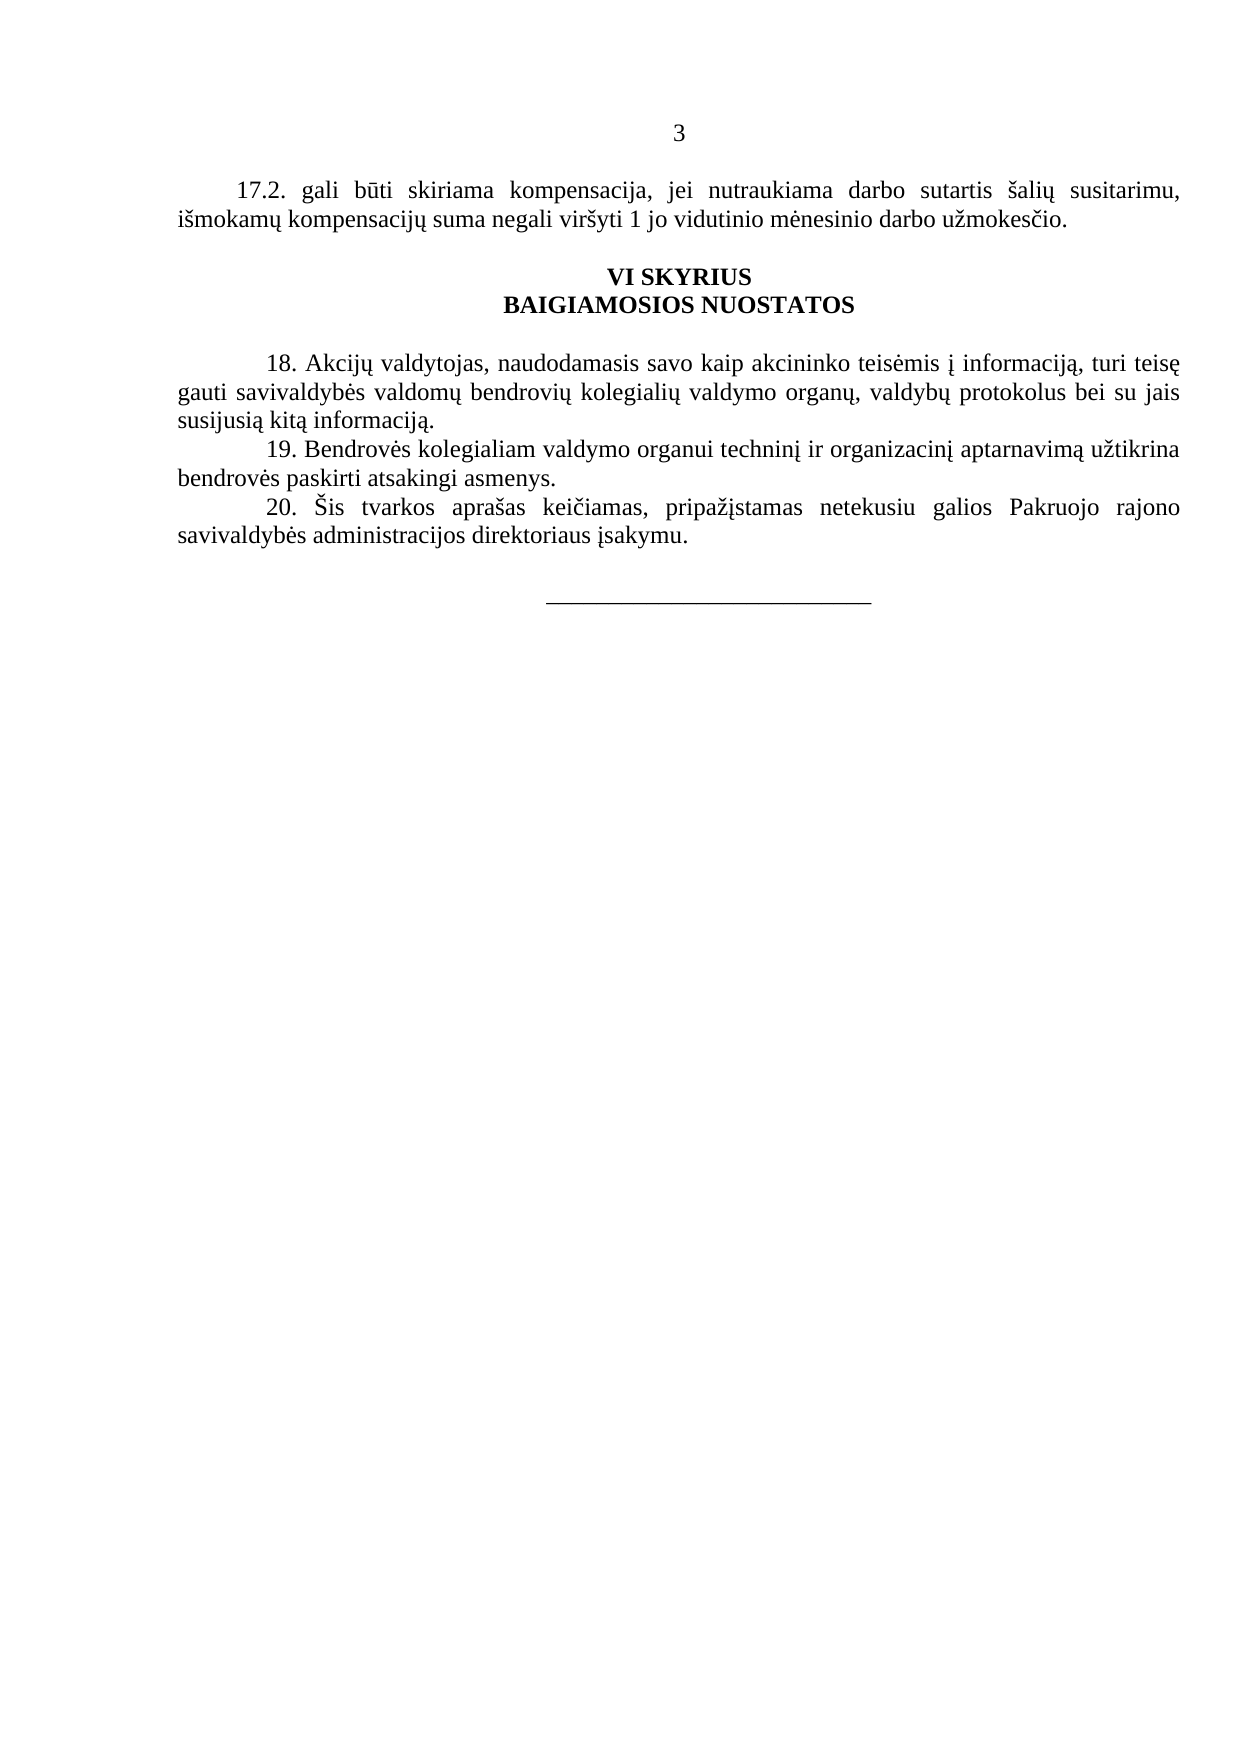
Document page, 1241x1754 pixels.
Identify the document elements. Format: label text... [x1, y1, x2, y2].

text 17.2. gali būti skiriama kompensacija, jei nutraukiama darbo sutartis šalių susitarimu, išmokamų kompensacijų suma negali viršyti 1 jo vidutinio mėnesinio darbo užmokesčio. [177, 176, 1181, 233]
text BAIGIAMOSIOS NUOSTATOS [177, 291, 1181, 319]
text 19. Bendrovės kolegialiam valdymo organui techninį ir organizacinį aptarnavimą užtikrina bendrovės paskirti atsakingi asmenys. [177, 434, 1181, 492]
text 18. Akcijų valdytojas, naudodamasis savo kaip akcininko teisėmis į informaciją, turi teisę gauti savivaldybės valdomų bendrovių kolegialių valdymo organų, valdybų protokolus bei su jais susijusią kitą informaciją. [177, 348, 1181, 434]
text VI SKYRIUS [177, 262, 1181, 291]
text 20. Šis tvarkos aprašas keičiamas, pripažįstamas netekusiu galios Pakruojo rajono savivaldybės administracijos direktoriaus įsakymu. [177, 492, 1181, 549]
text __________________________ [177, 578, 1181, 607]
